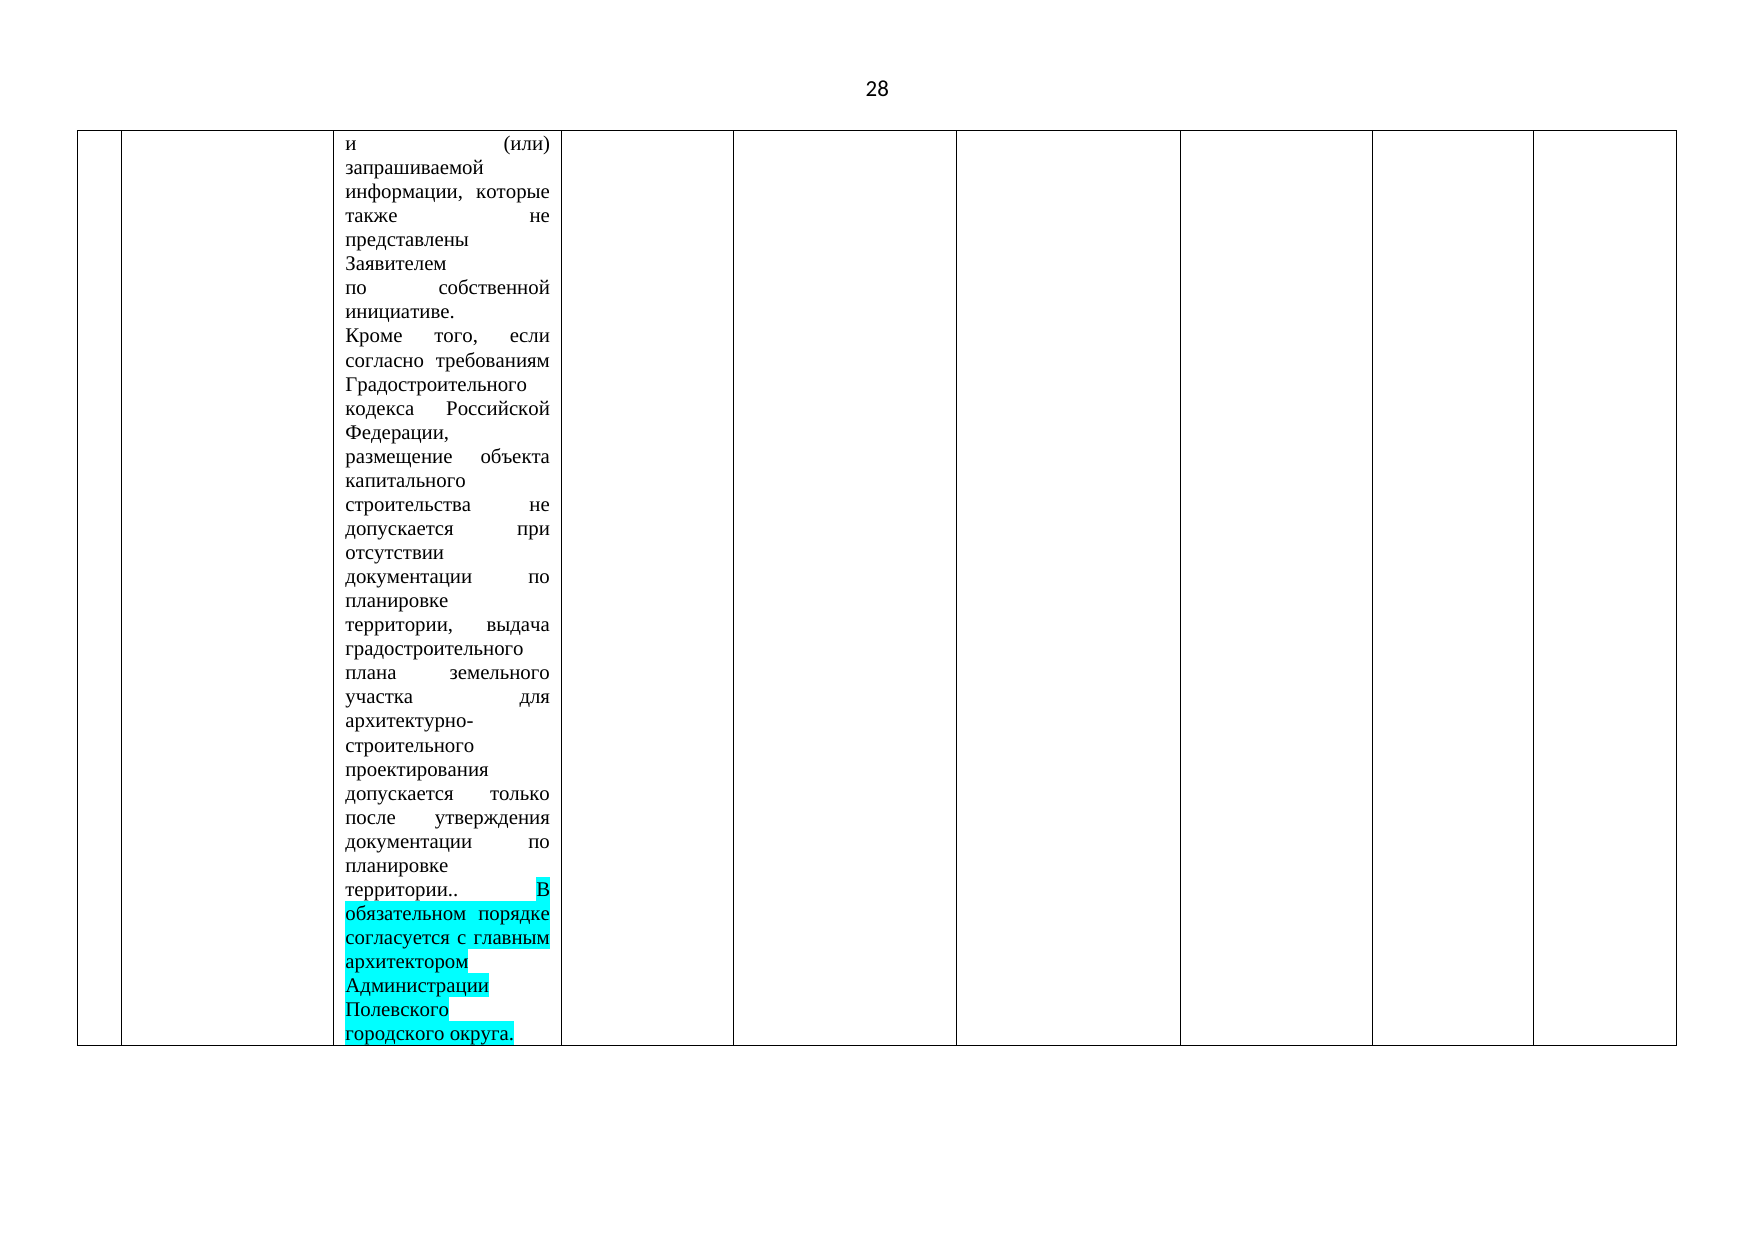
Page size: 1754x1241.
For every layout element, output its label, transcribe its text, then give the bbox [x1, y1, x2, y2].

table_cell [1534, 131, 1676, 1045]
table_cell [122, 131, 333, 1045]
table_cell [562, 131, 733, 1045]
table_cell - [957, 131, 1180, 1045]
table_cell [734, 131, 956, 1045]
table_cell и (или) запрашиваемой информации, которые также не представлены Заявителем по собственной инициативе. Кроме того, если согласно требованиям Градостроительного кодекса Российской Федерации, размещение объекта капитального строительства не допускается при отсутствии документации по планировке территории, выдача градостроительного плана земельного участка для архитектурно-строительного проектирования допускается только после утверждения документации по планировке территории.. В обязательном порядке согласуется с главным архитектором Администрации Полевского городского округа. [334, 131, 561, 1045]
table_cell [1373, 131, 1533, 1045]
table_cell [78, 131, 121, 1045]
table_cell [1181, 131, 1372, 1045]
